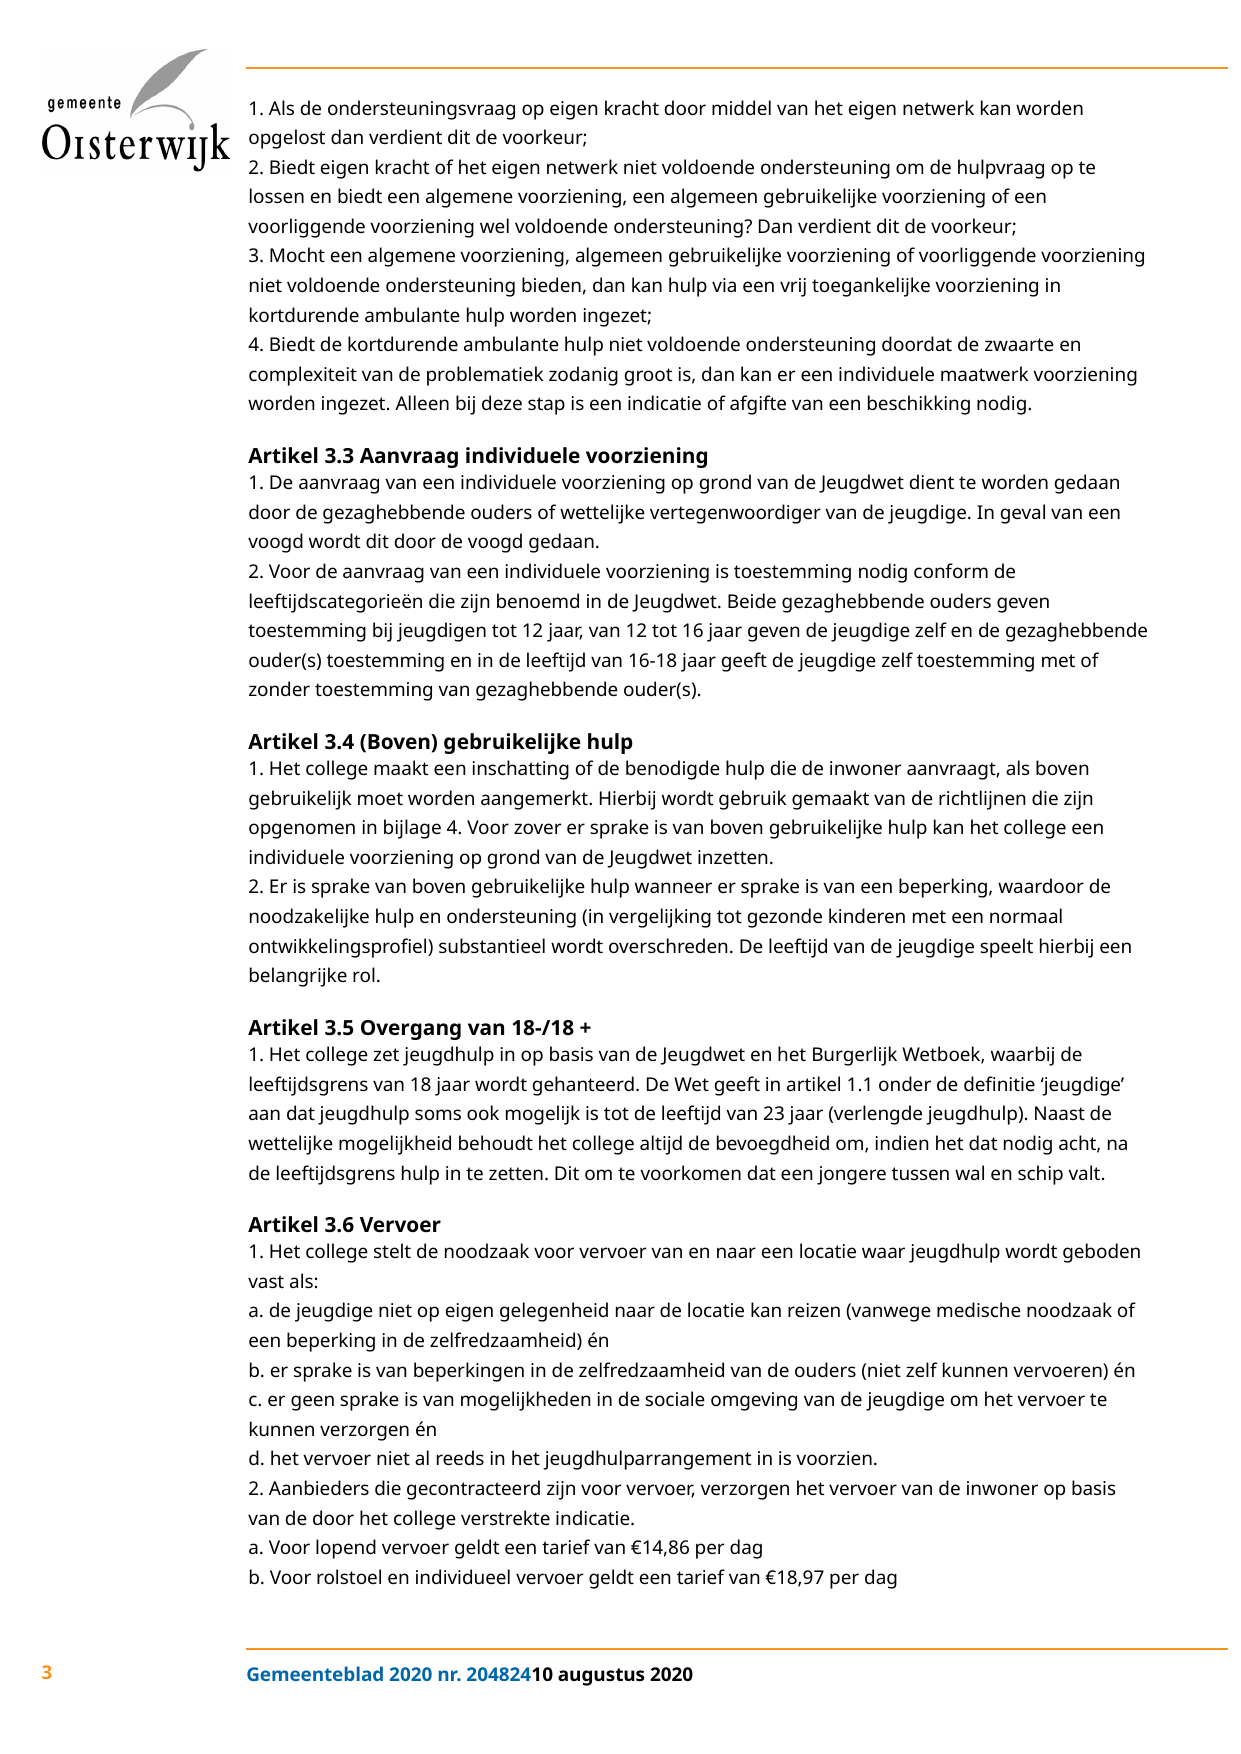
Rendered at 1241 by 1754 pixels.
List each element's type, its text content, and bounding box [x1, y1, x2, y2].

text 2. Er is sprake van boven gebruikelijke hulp wanneer er sprake is van een beperking, waardoor de noodzakelijke hulp en ondersteuning (in vergelijking tot gezonde kinderen met een normaal ontwikkelingsprofiel) substantieel wordt overschreden. De leeftijd van de jeugdige speelt hierbij een belangrijke rol. [248, 874, 1152, 988]
text a. de jeugdige niet op eigen gelegenheid naar de locatie kan reizen (vanwege medische noodzaak of een beperking in de zelfredzaamheid) én [248, 1298, 1152, 1353]
text 1. Als de ondersteuningsvraag op eigen kracht door middel van het eigen netwerk kan worden opgelost dan verdient dit de voorkeur; [248, 95, 1152, 150]
text 2. Voor de aanvraag van een individuele voorziening is toestemming nodig conform de leeftijdscategorieën die zijn benoemd in de Jeugdwet. Beide gezaghebbende ouders geven toestemming bij jeugdigen tot 12 jaar, van 12 tot 16 jaar geven de jeugdige zelf en de gezaghebbende ouder(s) toestemming en in de leeftijd van 16-18 jaar geeft de jeugdige zelf toestemming met of zonder toestemming van gezaghebbende ouder(s). [248, 558, 1152, 702]
text 1. De aanvraag van een individuele voorziening op grond van de Jeugdwet dient te worden gedaan door de gezaghebbende ouders of wettelijke vertegenwoordiger van de jeugdige. In geval van een voogd wordt dit door de voogd gedaan. [248, 469, 1152, 554]
picture [41, 47, 231, 172]
text Artikel 3.5 Overgang van 18-/18 + [248, 1013, 1152, 1041]
text 1. Het college maakt een inschatting of de benodigde hulp die de inwoner aanvraagt, als boven gebruikelijk moet worden aangemerkt. Hierbij wordt gebruik gemaakt van de richtlijnen die zijn opgenomen in bijlage 4. Voor zover er sprake is van boven gebruikelijke hulp kan het college een individuele voorziening op grond van de Jeugdwet inzetten. [248, 755, 1152, 870]
text 2. Aanbieders die gecontracteerd zijn voor vervoer, verzorgen het vervoer van de inwoner op basis van de door het college verstrekte indicatie. [248, 1475, 1152, 1531]
text b. er sprake is van beperkingen in de zelfredzaamheid van de ouders (niet zelf kunnen vervoeren) én [248, 1357, 1152, 1383]
text 3. Mocht een algemene voorziening, algemeen gebruikelijke voorziening of voorliggende voorziening niet voldoende ondersteuning bieden, dan kan hulp via een vrij toegankelijke voorziening in kortdurende ambulante hulp worden ingezet; [248, 243, 1152, 328]
text d. het vervoer niet al reeds in het jeugdhulparrangement in is voorzien. [248, 1446, 1152, 1471]
text 2. Biedt eigen kracht of het eigen netwerk niet voldoende ondersteuning om de hulpvraag op te lossen en biedt een algemene voorziening, een algemeen gebruikelijke voorziening of een voorliggende voorziening wel voldoende ondersteuning? Dan verdient dit de voorkeur; [248, 154, 1152, 239]
text Artikel 3.6 Vervoer [248, 1210, 1152, 1238]
text b. Voor rolstoel en individueel vervoer geldt een tarief van €18,97 per dag [248, 1564, 1152, 1590]
text Artikel 3.4 (Boven) gebruikelijke hulp [248, 727, 1152, 755]
text c. er geen sprake is van mogelijkheden in de sociale omgeving van de jeugdige om het vervoer te kunnen verzorgen én [248, 1386, 1152, 1442]
text Artikel 3.3 Aanvraag individuele voorziening [248, 441, 1152, 469]
text 1. Het college zet jeugdhulp in op basis van de Jeugdwet en het Burgerlijk Wetboek, waarbij de leeftijdsgrens van 18 jaar wordt gehanteerd. De Wet geeft in artikel 1.1 onder de definitie ‘jeugdige’ aan dat jeugdhulp soms ook mogelijk is tot de leeftijd van 23 jaar (verlengde jeugdhulp). Naast de wettelijke mogelijkheid behoudt het college altijd de bevoegdheid om, indien het dat nodig acht, na de leeftijdsgrens hulp in te zetten. Dit om te voorkomen dat een jongere tussen wal en schip valt. [248, 1041, 1152, 1185]
text 4. Biedt de kortdurende ambulante hulp niet voldoende ondersteuning doordat de zwaarte en complexiteit van de problematiek zodanig groot is, dan kan er een individuele maatwerk voorziening worden ingezet. Alleen bij deze stap is een indicatie of afgifte van een beschikking nodig. [248, 331, 1152, 416]
text 1. Het college stelt de noodzaak voor vervoer van en naar een locatie waar jeugdhulp wordt geboden vast als: [248, 1238, 1152, 1294]
text a. Voor lopend vervoer geldt een tarief van €14,86 per dag [248, 1534, 1152, 1560]
